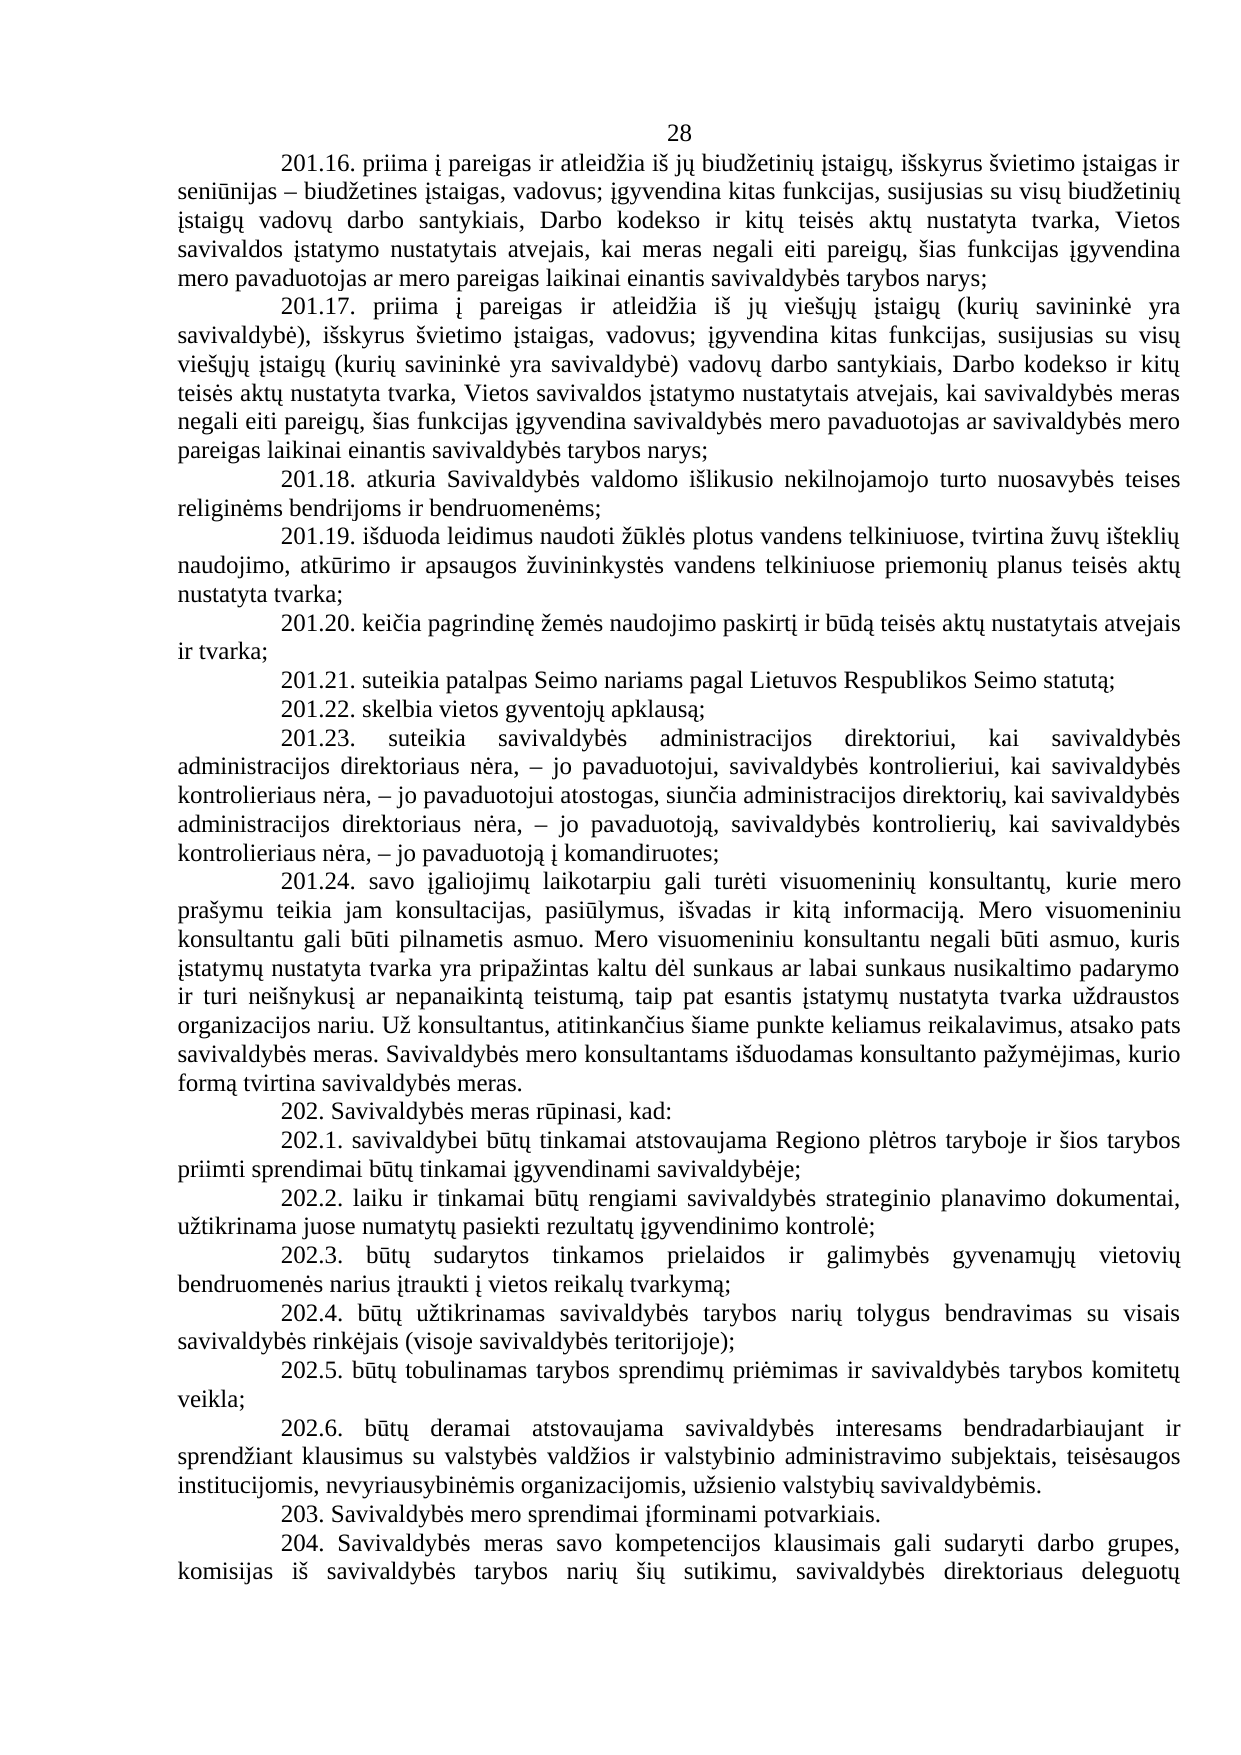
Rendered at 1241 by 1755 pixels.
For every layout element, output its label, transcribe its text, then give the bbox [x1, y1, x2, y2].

text 201.16. priima į pareigas ir atleidžia iš jų biudžetinių įstaigų, išskyrus švietimo įstaigas ir seniūnijas – biudžetines įstaigas, vadovus; įgyvendina kitas funkcijas, susijusias su visų biudžetinių įstaigų vadovų darbo santykiais, Darbo kodekso ir kitų teisės aktų nustatyta tvarka, Vietos savivaldos įstatymo nustatytais atvejais, kai meras negali eiti pareigų, šias funkcijas įgyvendina mero pavaduotojas ar mero pareigas laikinai einantis savivaldybės tarybos narys; [177, 148, 1181, 291]
text 202.5. būtų tobulinamas tarybos sprendimų priėmimas ir savivaldybės tarybos komitetų veikla; [177, 1355, 1181, 1413]
text 202.1. savivaldybei būtų tinkamai atstovaujama Regiono plėtros taryboje ir šios tarybos priimti sprendimai būtų tinkamai įgyvendinami savivaldybėje; [177, 1125, 1181, 1183]
text 204. Savivaldybės meras savo kompetencijos klausimais gali sudaryti darbo grupes, komisijas iš savivaldybės tarybos narių šių sutikimu, savivaldybės direktoriaus deleguotų [177, 1528, 1181, 1585]
text 201.19. išduoda leidimus naudoti žūklės plotus vandens telkiniuose, tvirtina žuvų išteklių naudojimo, atkūrimo ir apsaugos žuvininkystės vandens telkiniuose priemonių planus teisės aktų nustatyta tvarka; [177, 521, 1181, 608]
text 201.24. savo įgaliojimų laikotarpiu gali turėti visuomeninių konsultantų, kurie mero prašymu teikia jam konsultacijas, pasiūlymus, išvadas ir kitą informaciją. Mero visuomeniniu konsultantu gali būti pilnametis asmuo. Mero visuomeniniu konsultantu negali būti asmuo, kuris įstatymų nustatyta tvarka yra pripažintas kaltu dėl sunkaus ar labai sunkaus nusikaltimo padarymo ir turi neišnykusį ar nepanaikintą teistumą, taip pat esantis įstatymų nustatyta tvarka uždraustos organizacijos nariu. Už konsultantus, atitinkančius šiame punkte keliamus reikalavimus, atsako pats savivaldybės meras. Savivaldybės mero konsultantams išduodamas konsultanto pažymėjimas, kurio formą tvirtina savivaldybės meras. [177, 866, 1181, 1096]
text 201.17. priima į pareigas ir atleidžia iš jų viešųjų įstaigų (kurių savininkė yra savivaldybė), išskyrus švietimo įstaigas, vadovus; įgyvendina kitas funkcijas, susijusias su visų viešųjų įstaigų (kurių savininkė yra savivaldybė) vadovų darbo santykiais, Darbo kodekso ir kitų teisės aktų nustatyta tvarka, Vietos savivaldos įstatymo nustatytais atvejais, kai savivaldybės meras negali eiti pareigų, šias funkcijas įgyvendina savivaldybės mero pavaduotojas ar savivaldybės mero pareigas laikinai einantis savivaldybės tarybos narys; [177, 291, 1181, 464]
text 202.3. būtų sudarytos tinkamos prielaidos ir galimybės gyvenamųjų vietovių bendruomenės narius įtraukti į vietos reikalų tvarkymą; [177, 1240, 1181, 1298]
text 201.20. keičia pagrindinę žemės naudojimo paskirtį ir būdą teisės aktų nustatytais atvejais ir tvarka; [177, 608, 1181, 665]
text 201.18. atkuria Savivaldybės valdomo išlikusio nekilnojamojo turto nuosavybės teises religinėms bendrijoms ir bendruomenėms; [177, 464, 1181, 521]
text 203. Savivaldybės mero sprendimai įforminami potvarkiais. [177, 1499, 1181, 1528]
text 201.21. suteikia patalpas Seimo nariams pagal Lietuvos Respublikos Seimo statutą; [177, 665, 1181, 694]
text 202. Savivaldybės meras rūpinasi, kad: [177, 1096, 1181, 1125]
text 202.2. laiku ir tinkamai būtų rengiami savivaldybės strateginio planavimo dokumentai, užtikrinama juose numatytų pasiekti rezultatų įgyvendinimo kontrolė; [177, 1183, 1181, 1240]
text 201.23. suteikia savivaldybės administracijos direktoriui, kai savivaldybės administracijos direktoriaus nėra, – jo pavaduotojui, savivaldybės kontrolieriui, kai savivaldybės kontrolieriaus nėra, – jo pavaduotojui atostogas, siunčia administracijos direktorių, kai savivaldybės administracijos direktoriaus nėra, – jo pavaduotoją, savivaldybės kontrolierių, kai savivaldybės kontrolieriaus nėra, – jo pavaduotoją į komandiruotes; [177, 723, 1181, 866]
text 202.6. būtų deramai atstovaujama savivaldybės interesams bendradarbiaujant ir sprendžiant klausimus su valstybės valdžios ir valstybinio administravimo subjektais, teisėsaugos institucijomis, nevyriausybinėmis organizacijomis, užsienio valstybių savivaldybėmis. [177, 1413, 1181, 1499]
text 202.4. būtų užtikrinamas savivaldybės tarybos narių tolygus bendravimas su visais savivaldybės rinkėjais (visoje savivaldybės teritorijoje); [177, 1298, 1181, 1355]
text 201.22. skelbia vietos gyventojų apklausą; [177, 694, 1181, 723]
